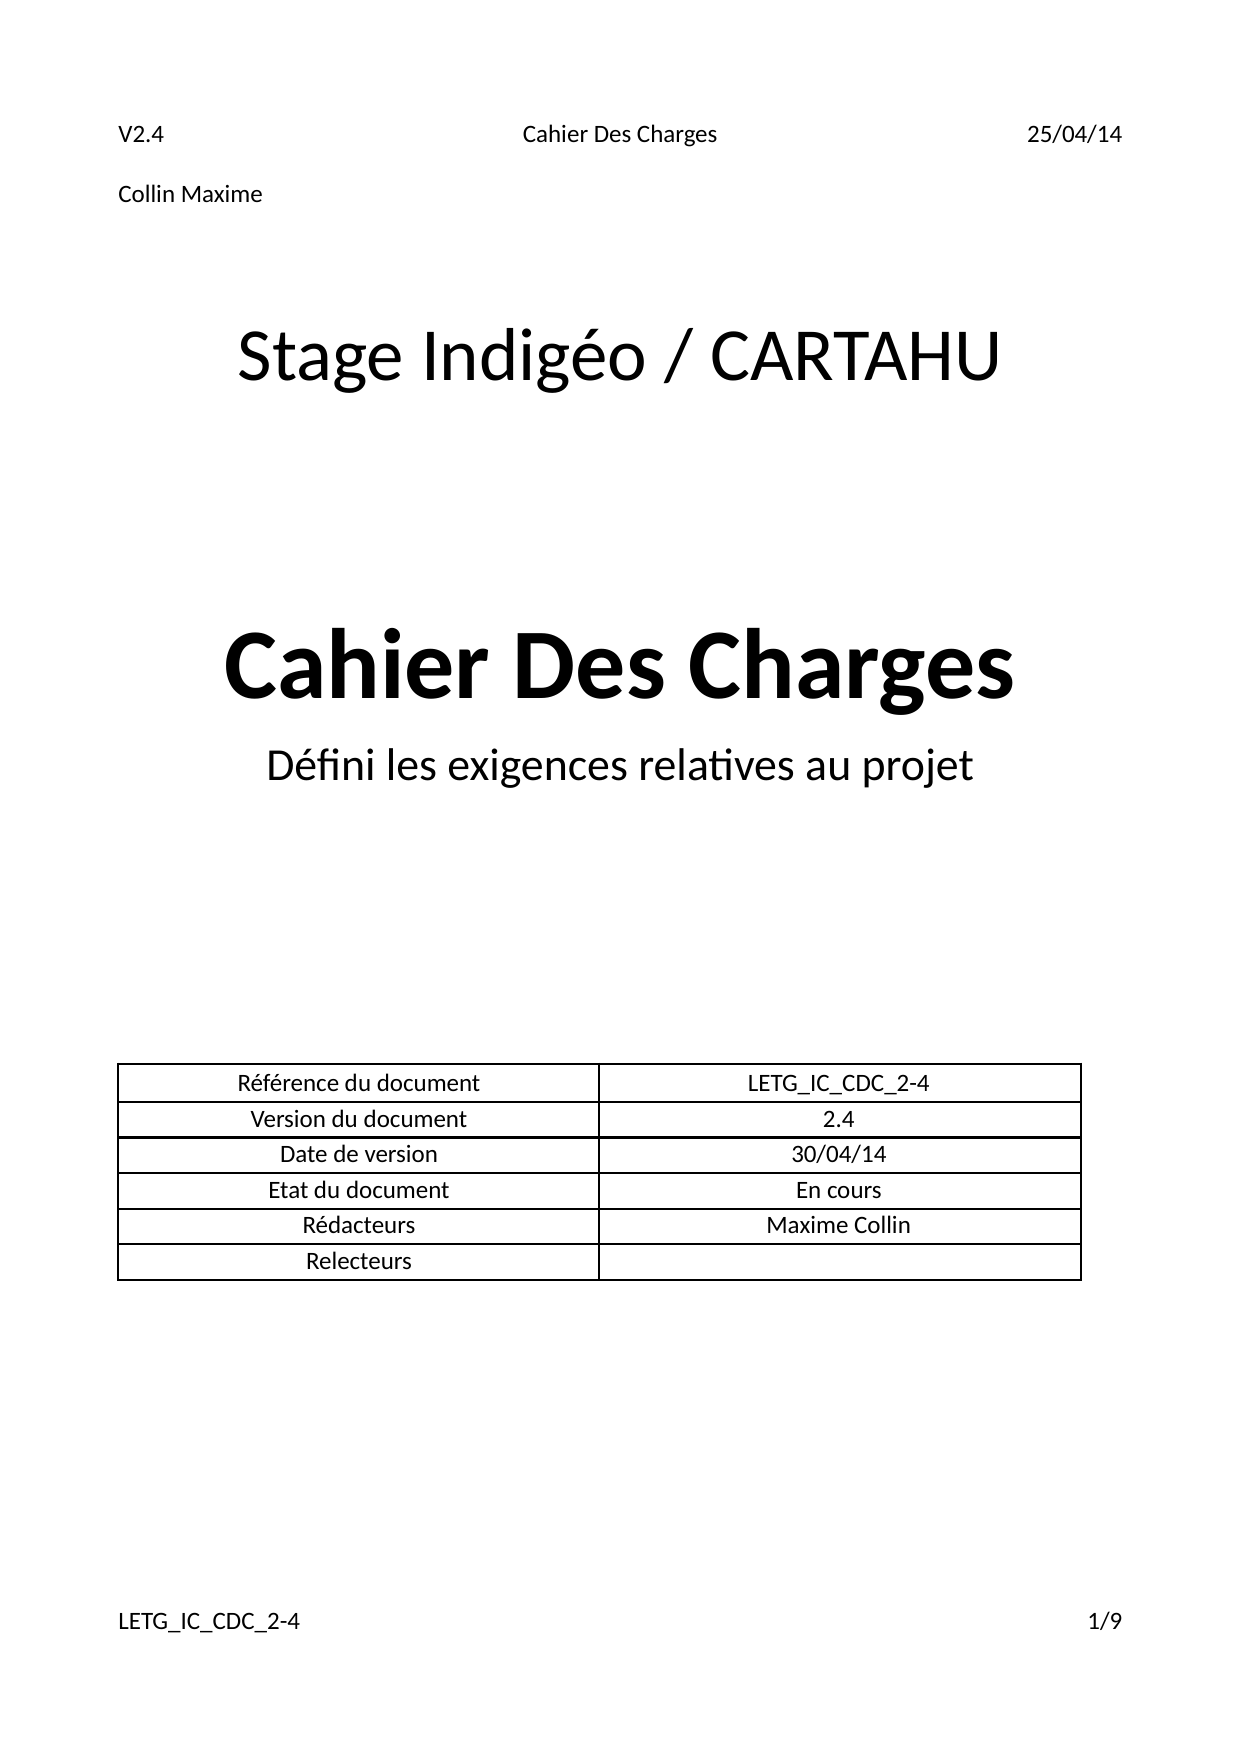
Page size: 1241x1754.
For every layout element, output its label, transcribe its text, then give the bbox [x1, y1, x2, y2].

table_cell 2.4 [600, 1103, 1080, 1136]
table_header LETG_IC_CDC_2-4 [600, 1065, 1080, 1101]
table_cell Version du document [119, 1103, 598, 1136]
table_header Référence du document [119, 1065, 598, 1101]
table_cell Maxime Collin [600, 1210, 1080, 1243]
table_cell En cours [600, 1174, 1080, 1207]
table_cell [600, 1245, 1080, 1278]
text Défini les exigences relatives au projet [118, 736, 1122, 792]
text Cahier Des Charges [118, 601, 1122, 723]
table_cell Date de version [119, 1139, 598, 1172]
table_cell Etat du document [119, 1174, 598, 1207]
table_cell Relecteurs [119, 1245, 598, 1278]
text Stage Indigéo / CARTAHU [118, 307, 1122, 399]
text Collin Maxime [118, 178, 1122, 209]
table_cell 30/04/14 [600, 1139, 1080, 1172]
table_cell Rédacteurs [119, 1210, 598, 1243]
